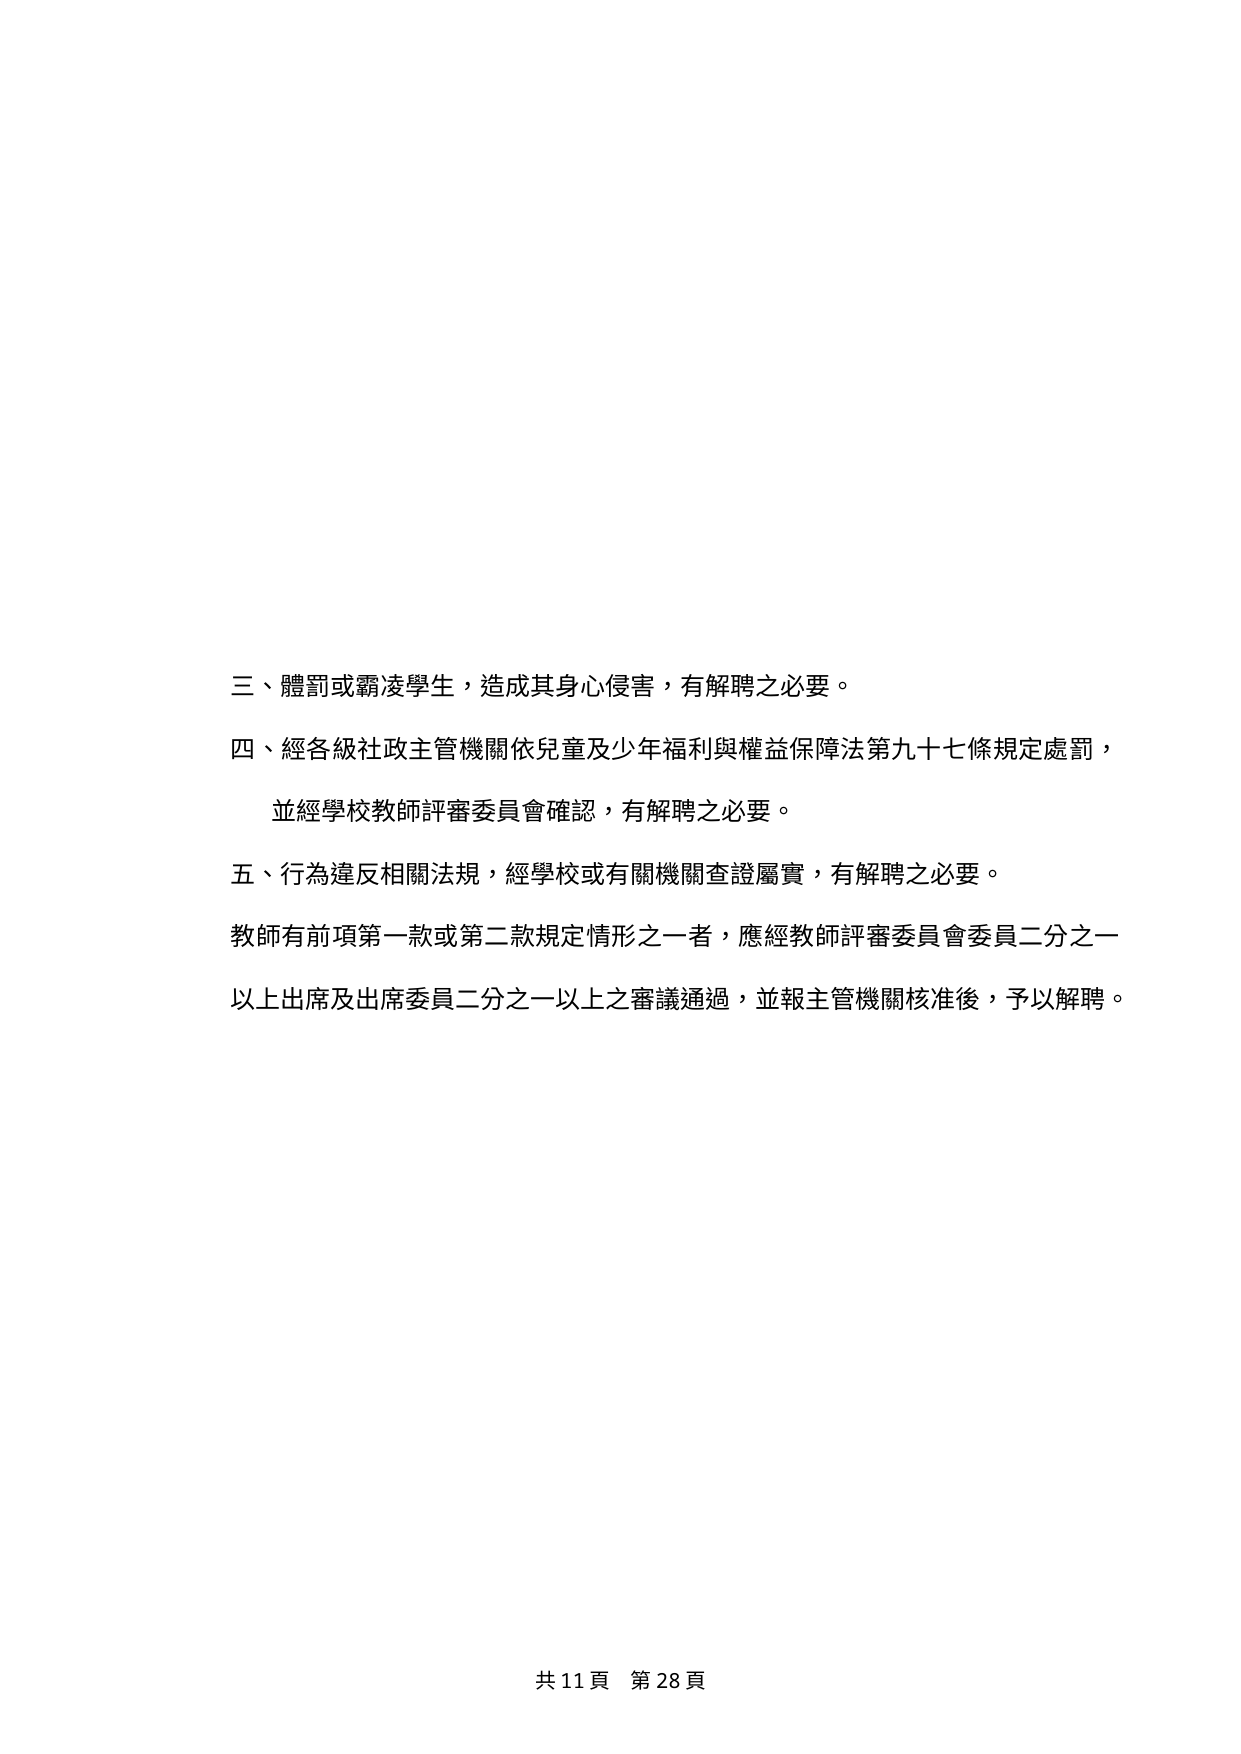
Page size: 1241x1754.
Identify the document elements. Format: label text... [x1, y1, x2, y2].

text 五、行為違反相關法規，經學校或有關機關查證屬實，有解聘之必要。 [230, 831, 1122, 893]
text 三、體罰或霸凌學生，造成其身心侵害，有解聘之必要。 [230, 643, 1122, 706]
text 教師有前項第一款或第二款規定情形之一者，應經教師評審委員會委員二分之一以上出席及出席委員二分之一以上之審議通過，並報主管機關核准後，予以解聘。 [230, 893, 1122, 1018]
text 四、經各級社政主管機關依兒童及少年福利與權益保障法第九十七條規定處罰，並經學校教師評審委員會確認，有解聘之必要。 [230, 706, 1122, 831]
